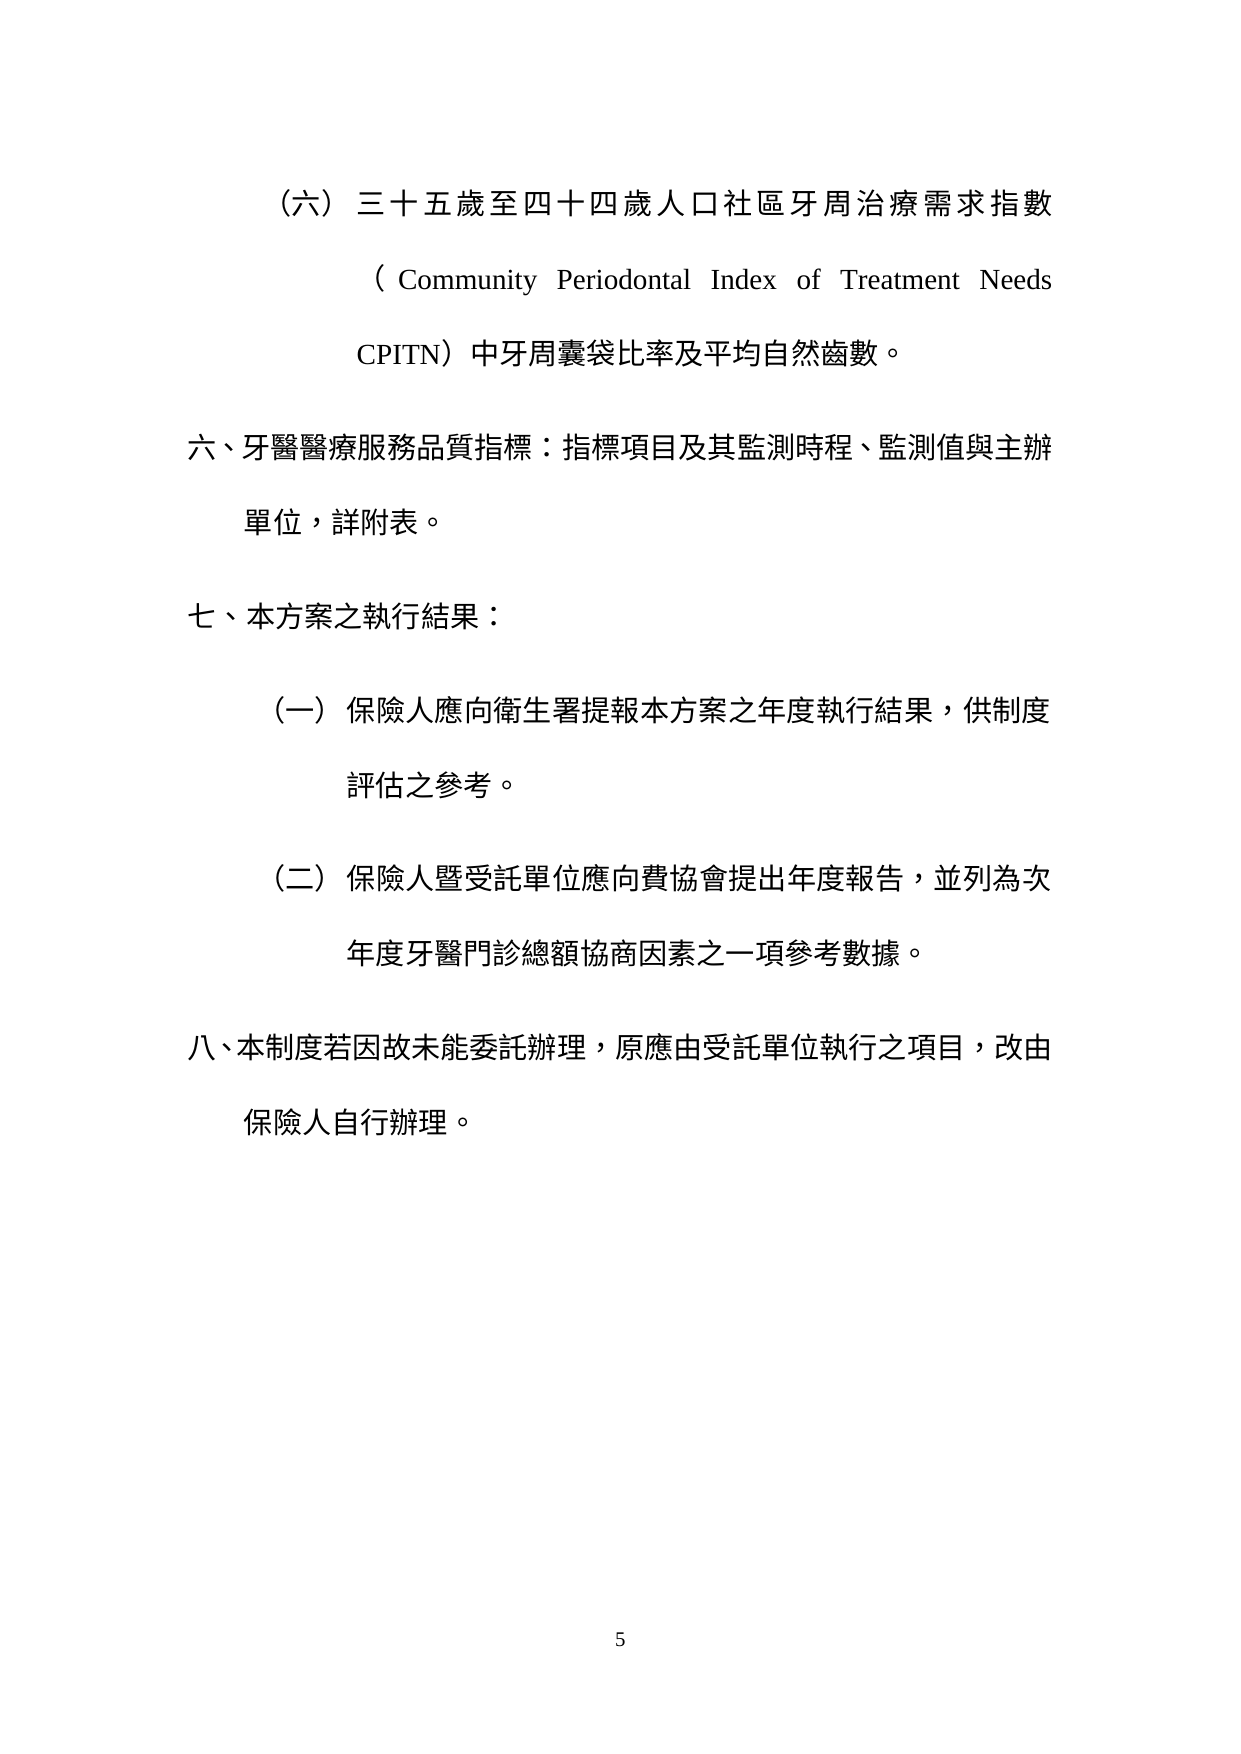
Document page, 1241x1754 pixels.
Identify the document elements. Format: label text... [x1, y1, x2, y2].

list 保險人應向衛生署提報本方案之年度執行結果，供制度評估之參考。 [256, 671, 1053, 821]
text 六、牙醫醫療服務品質指標：指標項目及其監測時程、監測值與主辦單位，詳附表。 [187, 408, 1053, 558]
list 三十五歲至四十四歲人口社區牙周治療需求指數（Community Periodontal Index of Treatment Needs CPITN）中牙周囊袋比率及平均自然齒數。 [262, 164, 1053, 389]
text 八、本制度若因故未能委託辦理，原應由受託單位執行之項目，改由保險人自行辦理。 [187, 1008, 1053, 1158]
list 保險人暨受託單位應向費協會提出年度報告，並列為次年度牙醫門診總額協商因素之一項參考數據。 [256, 839, 1053, 989]
text 七、本方案之執行結果： [187, 577, 1053, 652]
